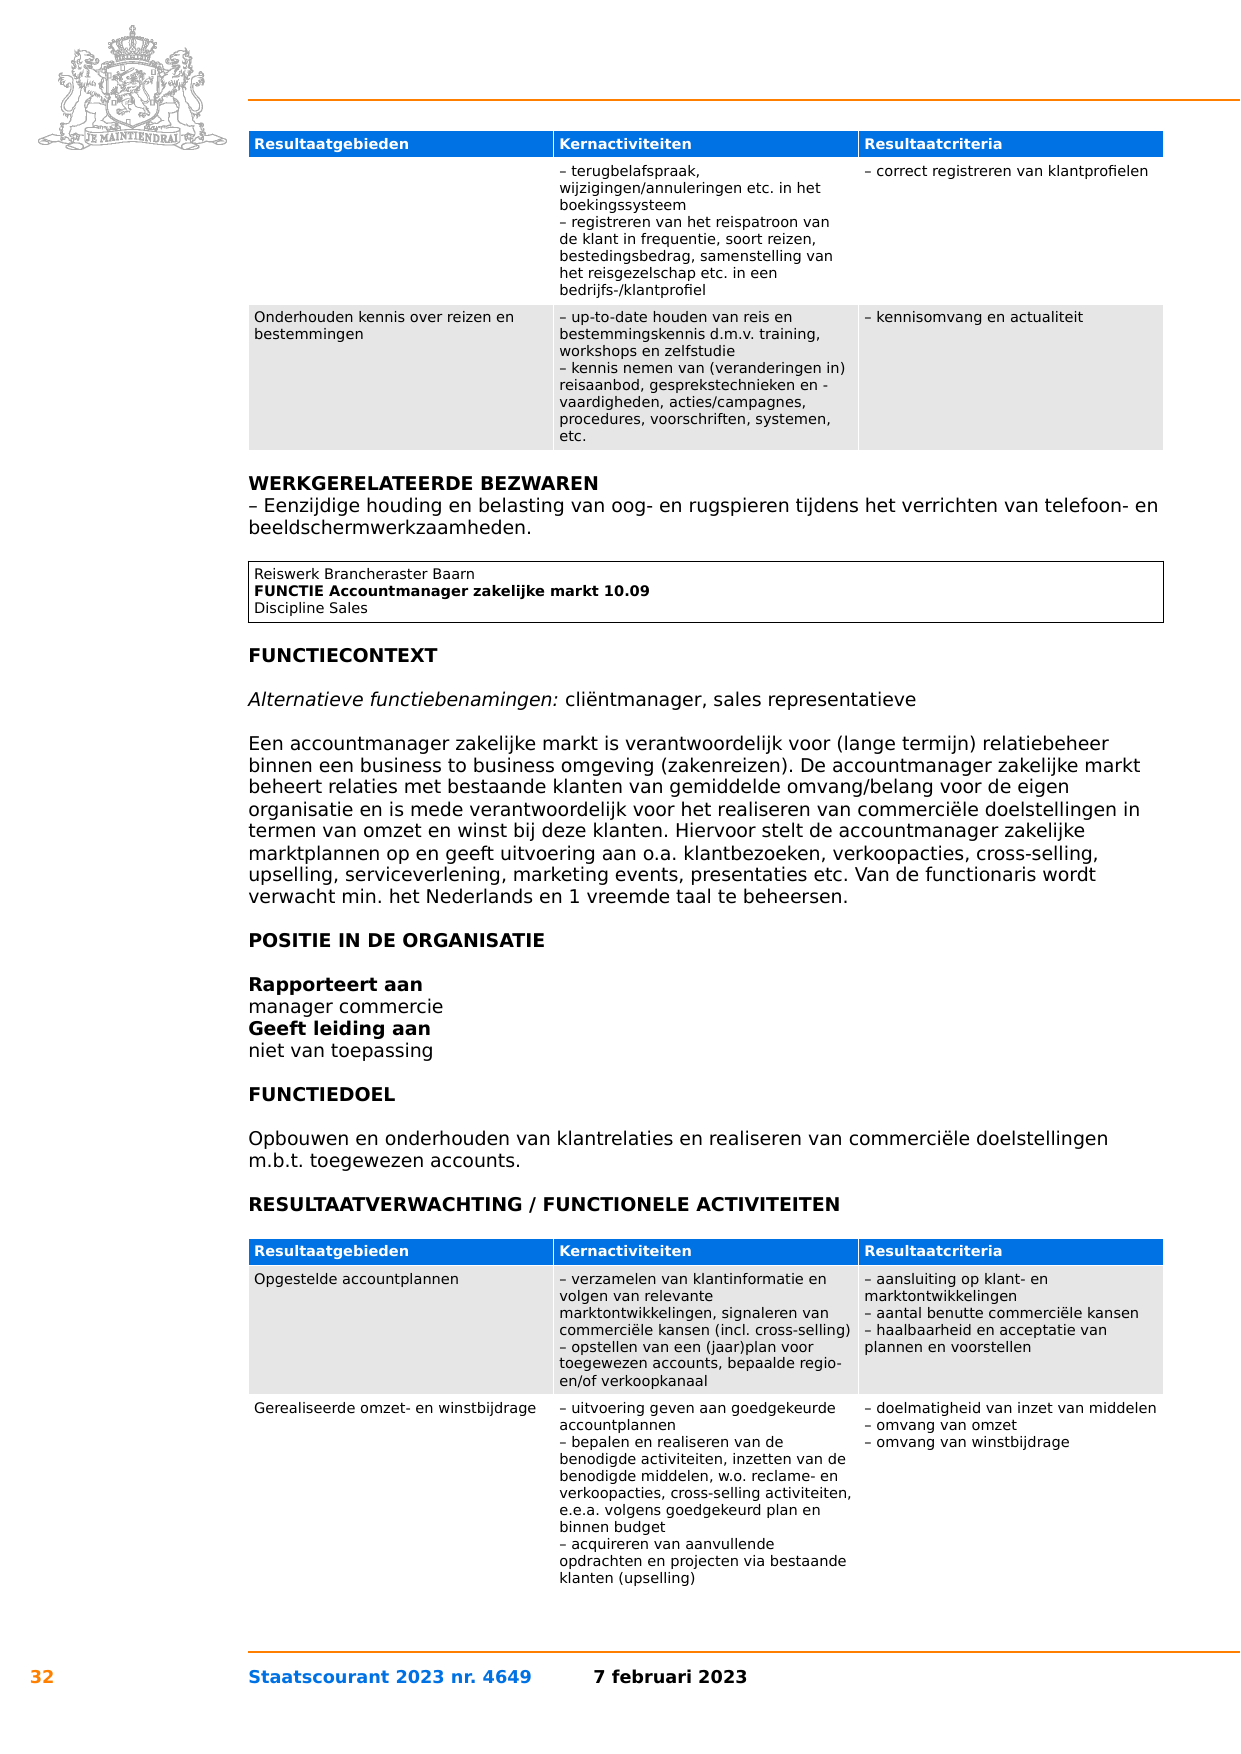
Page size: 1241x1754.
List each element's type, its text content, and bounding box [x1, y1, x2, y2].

table_cell – aansluiting op klant- en marktontwikkelingen – aantal benutte commerciële kansen – haalbaarheid en acceptatie van plannen en voorstellen [859, 1266, 1163, 1394]
text Rapporteert aan [248, 974, 1163, 996]
text Een accountmanager zakelijke markt is verantwoordelijk voor (lange termijn) relatiebeheer binnen een business to business omgeving (zakenreizen). De accountmanager zakelijke markt beheert relaties met bestaande klanten van gemiddelde omvang/belang voor de eigen organisatie en is mede verantwoordelijk voor het realiseren van commerciële doelstellingen in termen van omzet en winst bij deze klanten. Hiervoor stelt de accountmanager zakelijke marktplannen op en geeft uitvoering aan o.a. klantbezoeken, verkoopacties, cross-selling, upselling, serviceverlening, marketing events, presentaties etc. Van de functionaris wordt verwacht min. het Nederlands en 1 vreemde taal te beheersen. [248, 732, 1163, 908]
table_header Resultaatcriteria [859, 1239, 1163, 1265]
subtitle WERKGERELATEERDE BEZWAREN [248, 473, 1163, 495]
table_cell – correct registreren van klantprofielen [859, 158, 1163, 303]
table_header Resultaatcriteria [859, 131, 1163, 157]
table_header Reiswerk Brancheraster Baarn FUNCTIE Accountmanager zakelijke markt 10.09 Discipline Sales [249, 562, 1163, 622]
table_header Resultaatgebieden [249, 131, 553, 157]
text manager commercie [248, 996, 1163, 1018]
text Geeft leiding aan [248, 1018, 1163, 1040]
subtitle POSITIE IN DE ORGANISATIE [248, 930, 1163, 952]
table_header Resultaatgebieden [249, 1239, 553, 1265]
table_cell – doelmatigheid van inzet van middelen – omvang van omzet – omvang van winstbijdrage [859, 1395, 1163, 1591]
text Alternatieve functiebenamingen: cliëntmanager, sales representatieve [248, 689, 1163, 711]
table_cell Onderhouden kennis over reizen en bestemmingen [249, 305, 553, 450]
table_cell [249, 158, 553, 303]
subtitle RESULTAATVERWACHTING / FUNCTIONELE ACTIVITEITEN [248, 1193, 1163, 1216]
text niet van toepassing [248, 1040, 1163, 1062]
subtitle FUNCTIECONTEXT [248, 645, 1163, 667]
table_cell – kennisomvang en actualiteit [859, 305, 1163, 450]
text Opbouwen en onderhouden van klantrelaties en realiseren van commerciële doelstellingen m.b.t. toegewezen accounts. [248, 1128, 1163, 1172]
table_cell – up-to-date houden van reis en bestemmingskennis d.m.v. training, workshops en zelfstudie – kennis nemen van (veranderingen in) reisaanbod, gesprekstechnieken en -vaardigheden, acties/campagnes, procedures, voorschriften, systemen, etc. [554, 305, 858, 450]
subtitle FUNCTIEDOEL [248, 1084, 1163, 1106]
table_cell Opgestelde accountplannen [249, 1266, 553, 1394]
picture [38, 25, 227, 150]
table_header Kernactiviteiten [554, 131, 858, 157]
table_header Kernactiviteiten [554, 1239, 858, 1265]
table_cell – verzamelen van klantinformatie en volgen van relevante marktontwikkelingen, signaleren van commerciële kansen (incl. cross-selling) – opstellen van een (jaar)plan voor toegewezen accounts, bepaalde regio- en/of verkoopkanaal [554, 1266, 858, 1394]
table_cell – terugbelafspraak, wijzigingen/annuleringen etc. in het boekingssysteem – registreren van het reispatroon van de klant in frequentie, soort reizen, bestedingsbedrag, samenstelling van het reisgezelschap etc. in een bedrijfs-/klantprofiel [554, 158, 858, 303]
text – Eenzijdige houding en belasting van oog- en rugspieren tijdens het verrichten van telefoon- en beeldschermwerkzaamheden. [248, 495, 1163, 539]
table_cell Gerealiseerde omzet- en winstbijdrage [249, 1395, 553, 1591]
table_cell – uitvoering geven aan goedgekeurde accountplannen – bepalen en realiseren van de benodigde activiteiten, inzetten van de benodigde middelen, w.o. reclame- en verkoopacties, cross-selling activiteiten, e.e.a. volgens goedgekeurd plan en binnen budget – acquireren van aanvullende opdrachten en projecten via bestaande klanten (upselling) [554, 1395, 858, 1591]
